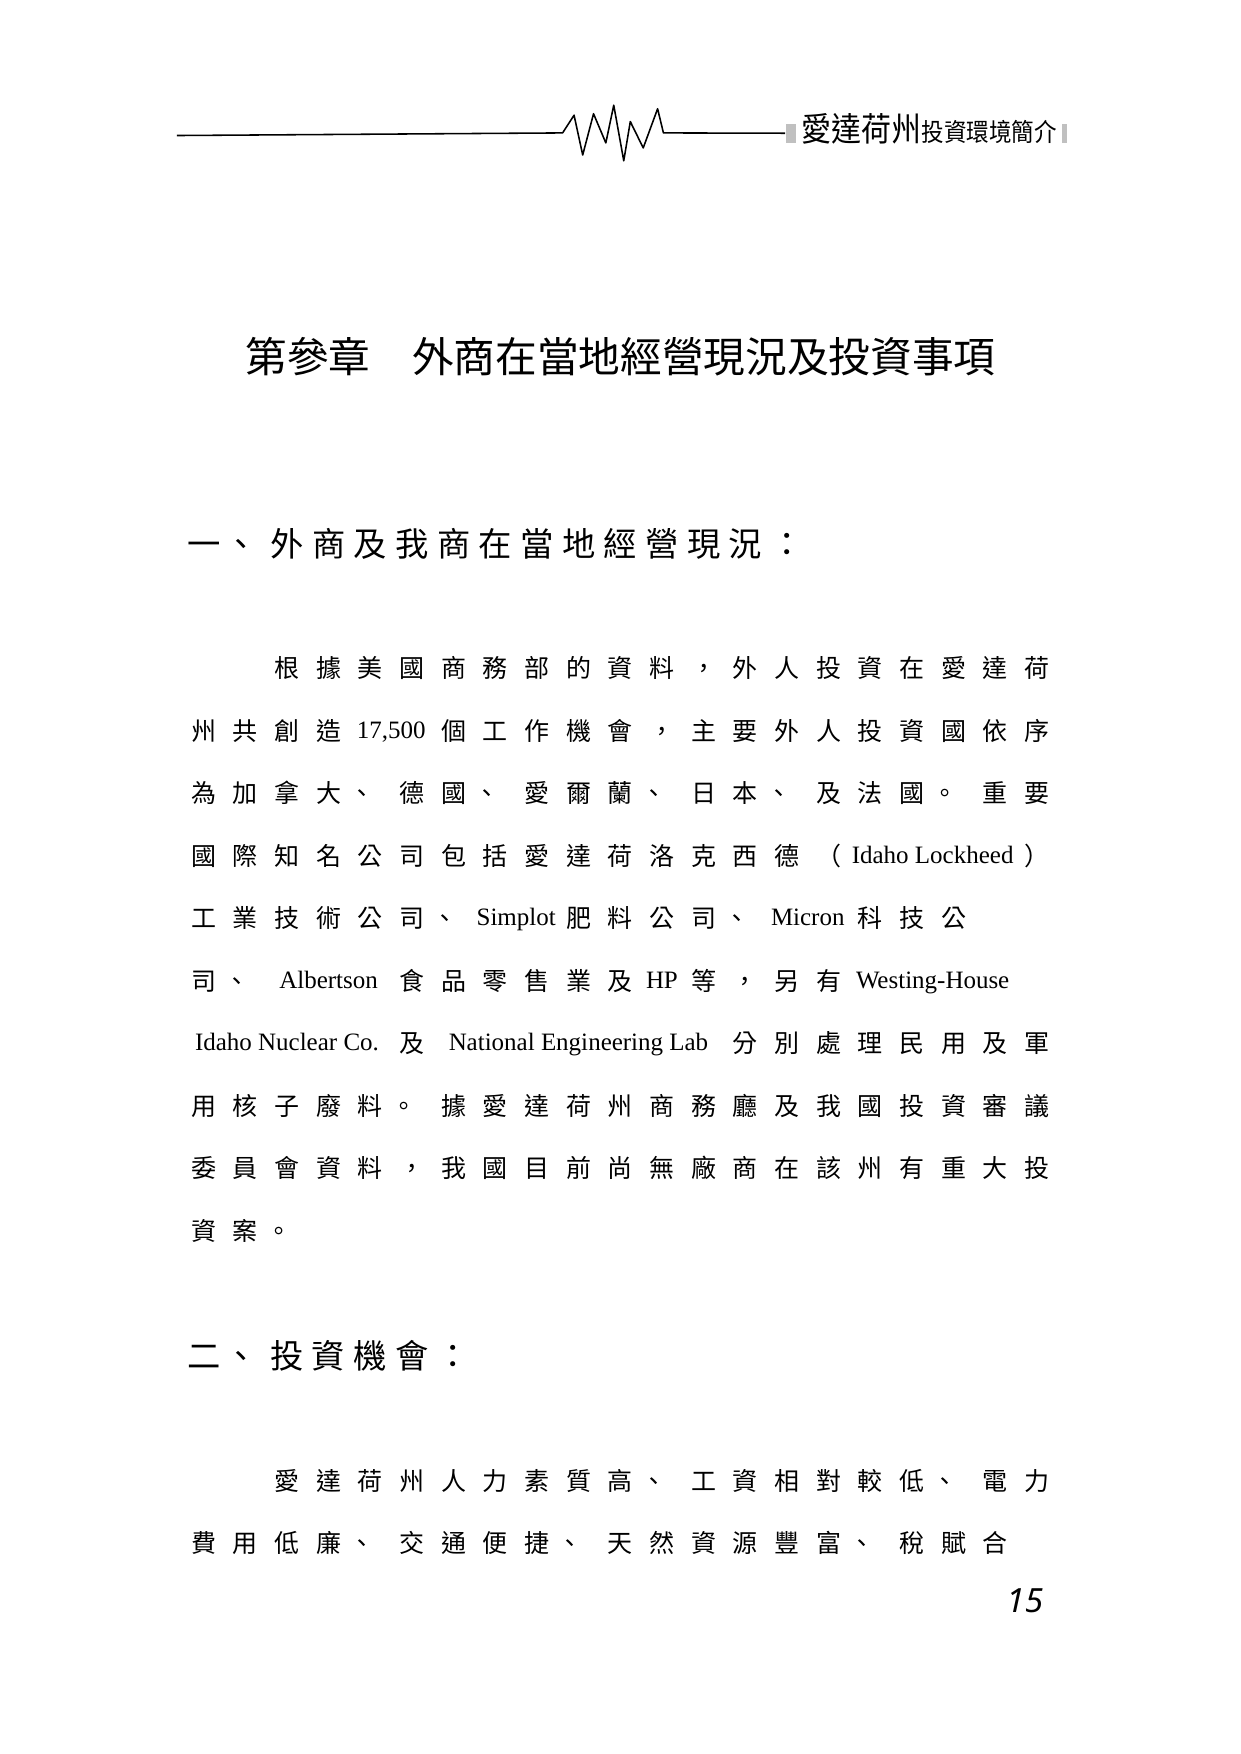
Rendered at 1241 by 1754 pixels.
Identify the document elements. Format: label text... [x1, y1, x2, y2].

text 一、外商及我商在當地經營現況： [183, 500, 1058, 563]
text 第參章 外商在當地經營現況及投資事項 [183, 313, 1058, 375]
text 愛達荷州人力素質高、工資相對較低、電力費用低廉、交通便捷、天然資源豐富、稅賦合 [183, 1438, 1058, 1563]
text 二、投資機會： [183, 1313, 1058, 1375]
text 根據美國商務部的資料，外人投資在愛達荷州共創造17,500個工作機會，主要外人投資國依序為加拿大、德國、愛爾蘭、日本、及法國。重要國際知名公司包括愛達荷洛克西德（Idaho Lockheed）工業技術公司、Simplot肥料公司、Micron科技公司、Albertson食品零售業及HP等，另有Westing-House Idaho Nuclear Co.及National Engineering Lab分別處理民用及軍用核子廢料。據愛達荷州商務廳及我國投資審議委員會資料，我國目前尚無廠商在該州有重大投資案。 [183, 625, 1058, 1250]
